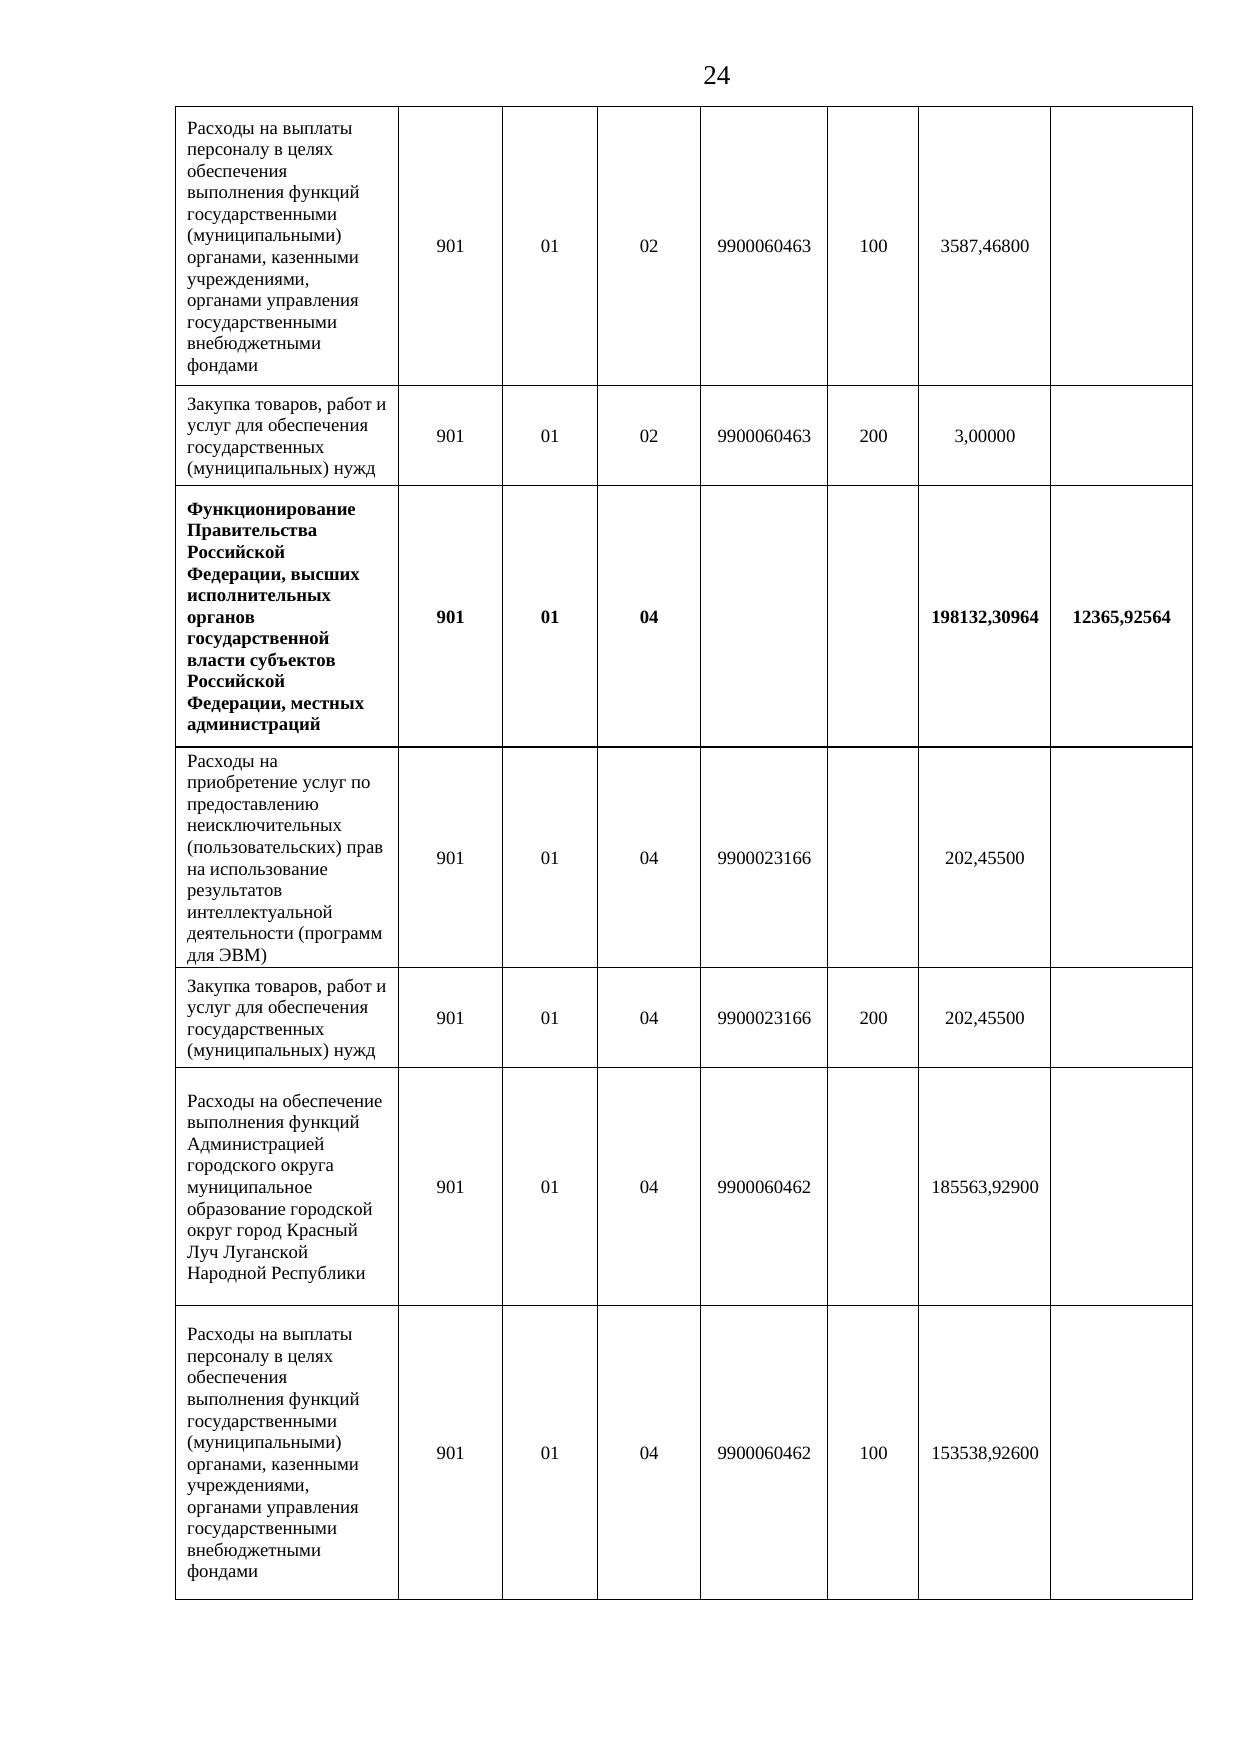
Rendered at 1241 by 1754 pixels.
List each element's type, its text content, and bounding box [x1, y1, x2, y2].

table_cell Закупка товаров, работ и услуг для обеспечения государственных (муниципальных) нужд [176, 968, 398, 1067]
table_cell 901 [399, 486, 502, 746]
table_cell 901 [399, 748, 502, 967]
table_cell [701, 486, 827, 746]
table_cell 200 [828, 968, 918, 1067]
table_cell 04 [598, 748, 700, 967]
table_cell 200 [828, 386, 918, 485]
table_cell Расходы на приобретение услуг по предоставлению неисключительных (пользовательских) прав на использование результатов интеллектуальной деятельности (программ для ЭВМ) [176, 748, 398, 967]
table_cell 901 [399, 1306, 502, 1599]
table_cell 3,00000 [919, 386, 1050, 485]
table_cell Расходы на выплаты персоналу в целях обеспечения выполнения функций государственными (муниципальными) органами, казенными учреждениями, органами управления государственными внебюджетными фондами [176, 107, 398, 385]
table_cell 9900060463 [701, 386, 827, 485]
table_cell 901 [399, 386, 502, 485]
table_cell 9900060462 [701, 1306, 827, 1599]
table_cell 100 [828, 1306, 918, 1599]
table_cell [1051, 1068, 1192, 1305]
table_cell 9900060463 [701, 107, 827, 385]
table_cell [1051, 1306, 1192, 1599]
table_cell 901 [399, 107, 502, 385]
table_cell 01 [503, 1306, 597, 1599]
table_cell 01 [503, 386, 597, 485]
table_cell 12365,92564 [1051, 486, 1192, 746]
table_cell [828, 748, 918, 967]
table_cell 01 [503, 486, 597, 746]
table_cell 01 [503, 748, 597, 967]
table_cell 01 [503, 968, 597, 1067]
table_cell [1051, 107, 1192, 385]
table_cell 202,45500 [919, 748, 1050, 967]
table_cell 198132,30964 [919, 486, 1050, 746]
table_cell 04 [598, 1306, 700, 1599]
table_cell Расходы на выплаты персоналу в целях обеспечения выполнения функций государственными (муниципальными) органами, казенными учреждениями, органами управления государственными внебюджетными фондами [176, 1306, 398, 1599]
table_cell Расходы на обеспечение выполнения функций Администрацией городского округа муниципальное образование городской округ город Красный Луч Луганской Народной Республики [176, 1068, 398, 1305]
table_cell 04 [598, 486, 700, 746]
table_cell 202,45500 [919, 968, 1050, 1067]
table_cell [1051, 748, 1192, 967]
table_cell 04 [598, 968, 700, 1067]
table_cell 153538,92600 [919, 1306, 1050, 1599]
table_cell 100 [828, 107, 918, 385]
table_cell Функционирование Правительства Российской Федерации, высших исполнительных органов государственной власти субъектов Российской Федерации, местных администраций [176, 486, 398, 746]
table_cell 9900060462 [701, 1068, 827, 1305]
table_cell 01 [503, 1068, 597, 1305]
table_cell 04 [598, 1068, 700, 1305]
table_cell [1051, 386, 1192, 485]
table_cell 901 [399, 968, 502, 1067]
table_cell [1051, 968, 1192, 1067]
table_cell 901 [399, 1068, 502, 1305]
table_cell 02 [598, 386, 700, 485]
table_cell [828, 486, 918, 746]
table_cell [828, 1068, 918, 1305]
table_cell 3587,46800 [919, 107, 1050, 385]
table_cell 02 [598, 107, 700, 385]
table_cell 9900023166 [701, 968, 827, 1067]
table_cell 01 [503, 107, 597, 385]
table_cell 185563,92900 [919, 1068, 1050, 1305]
table_cell 9900023166 [701, 748, 827, 967]
table_cell Закупка товаров, работ и услуг для обеспечения государственных (муниципальных) нужд [176, 386, 398, 485]
